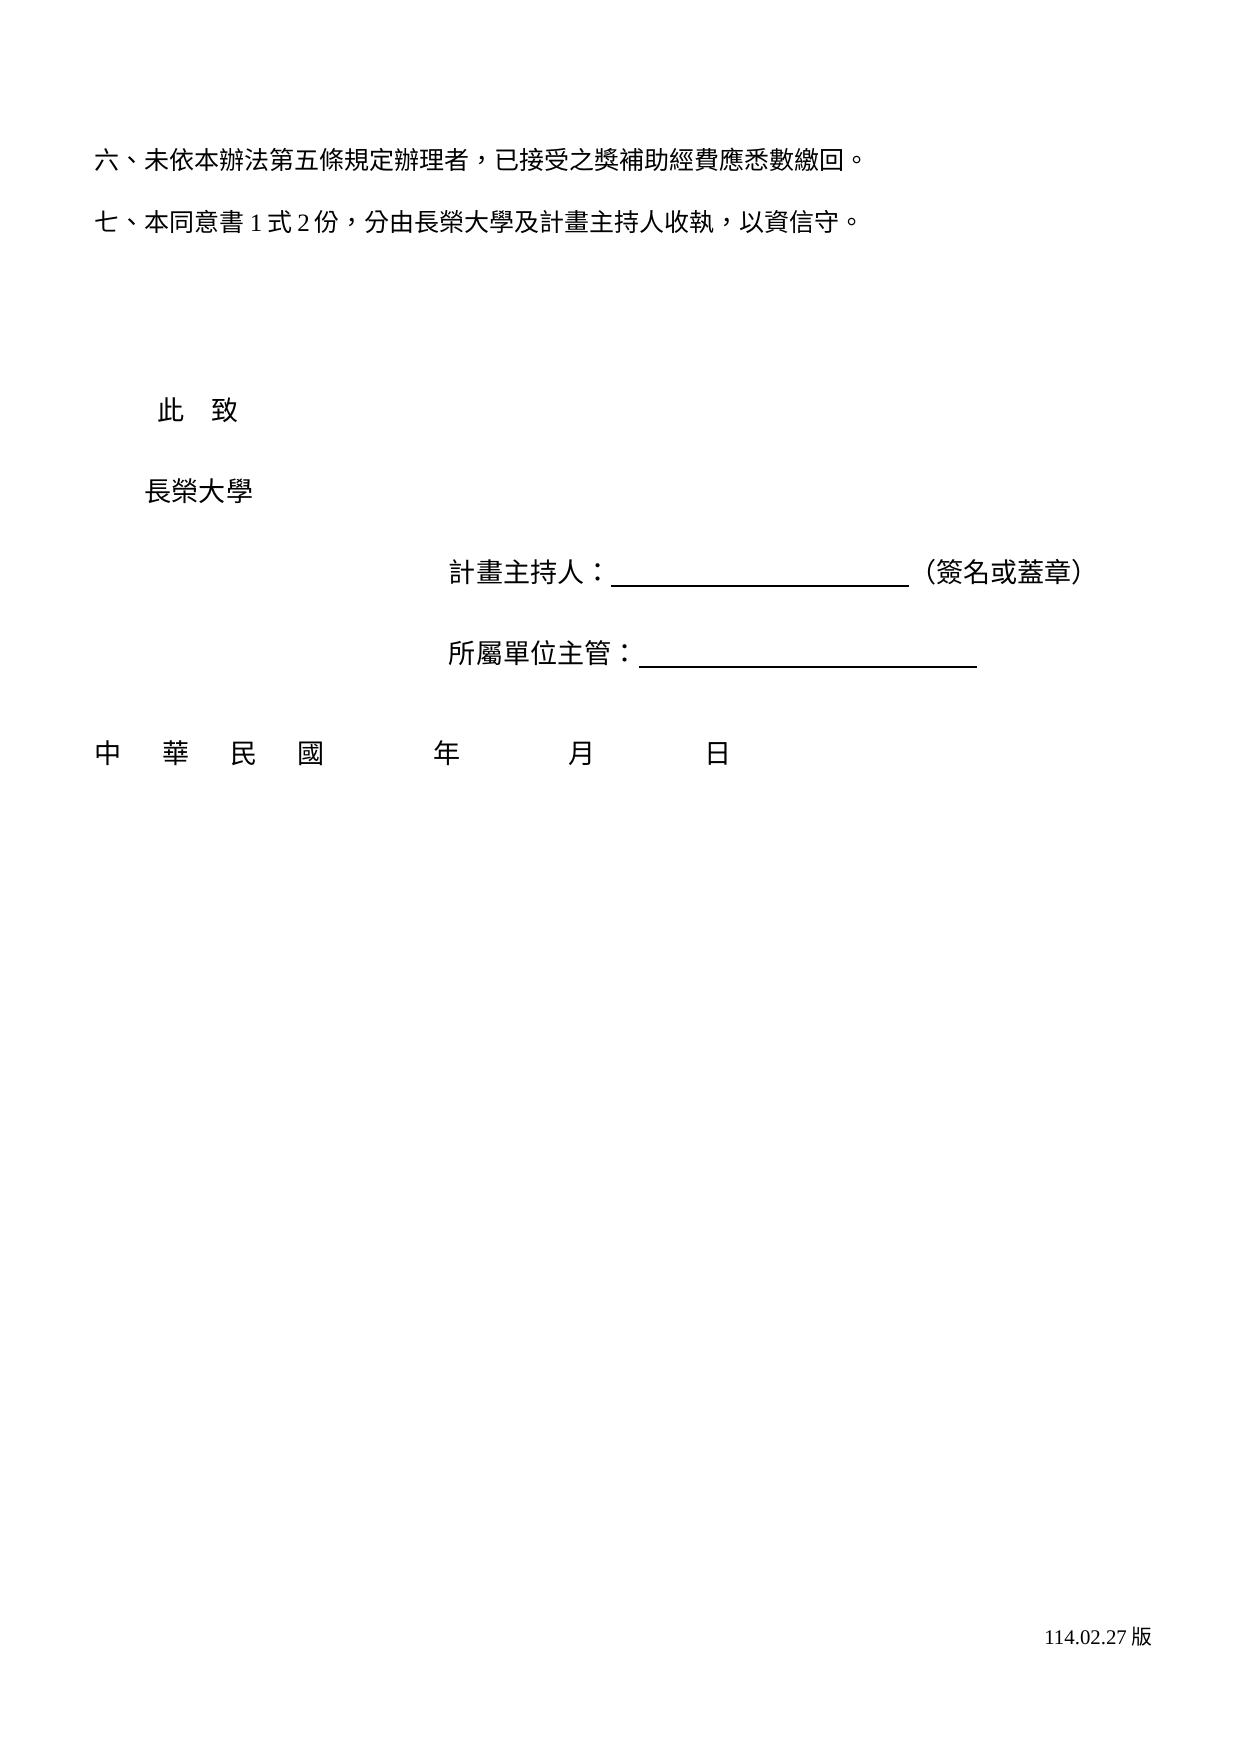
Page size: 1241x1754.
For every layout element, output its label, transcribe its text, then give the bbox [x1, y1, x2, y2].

text 中 華 民 國 年 月 日 [94, 710, 1146, 773]
text 長榮大學 [144, 448, 1146, 510]
text 七、本同意書1式2份，分由長榮大學及計畫主持人收執，以資信守。 [94, 179, 1138, 242]
text 六、未依本辦法第五條規定辦理者，已接受之獎補助經費應悉數繳回。 [94, 117, 1138, 179]
text 所屬單位主管： [449, 610, 1146, 673]
text 此 致 [157, 367, 1146, 429]
text 計畫主持人： （簽名或蓋章） [449, 529, 1146, 592]
